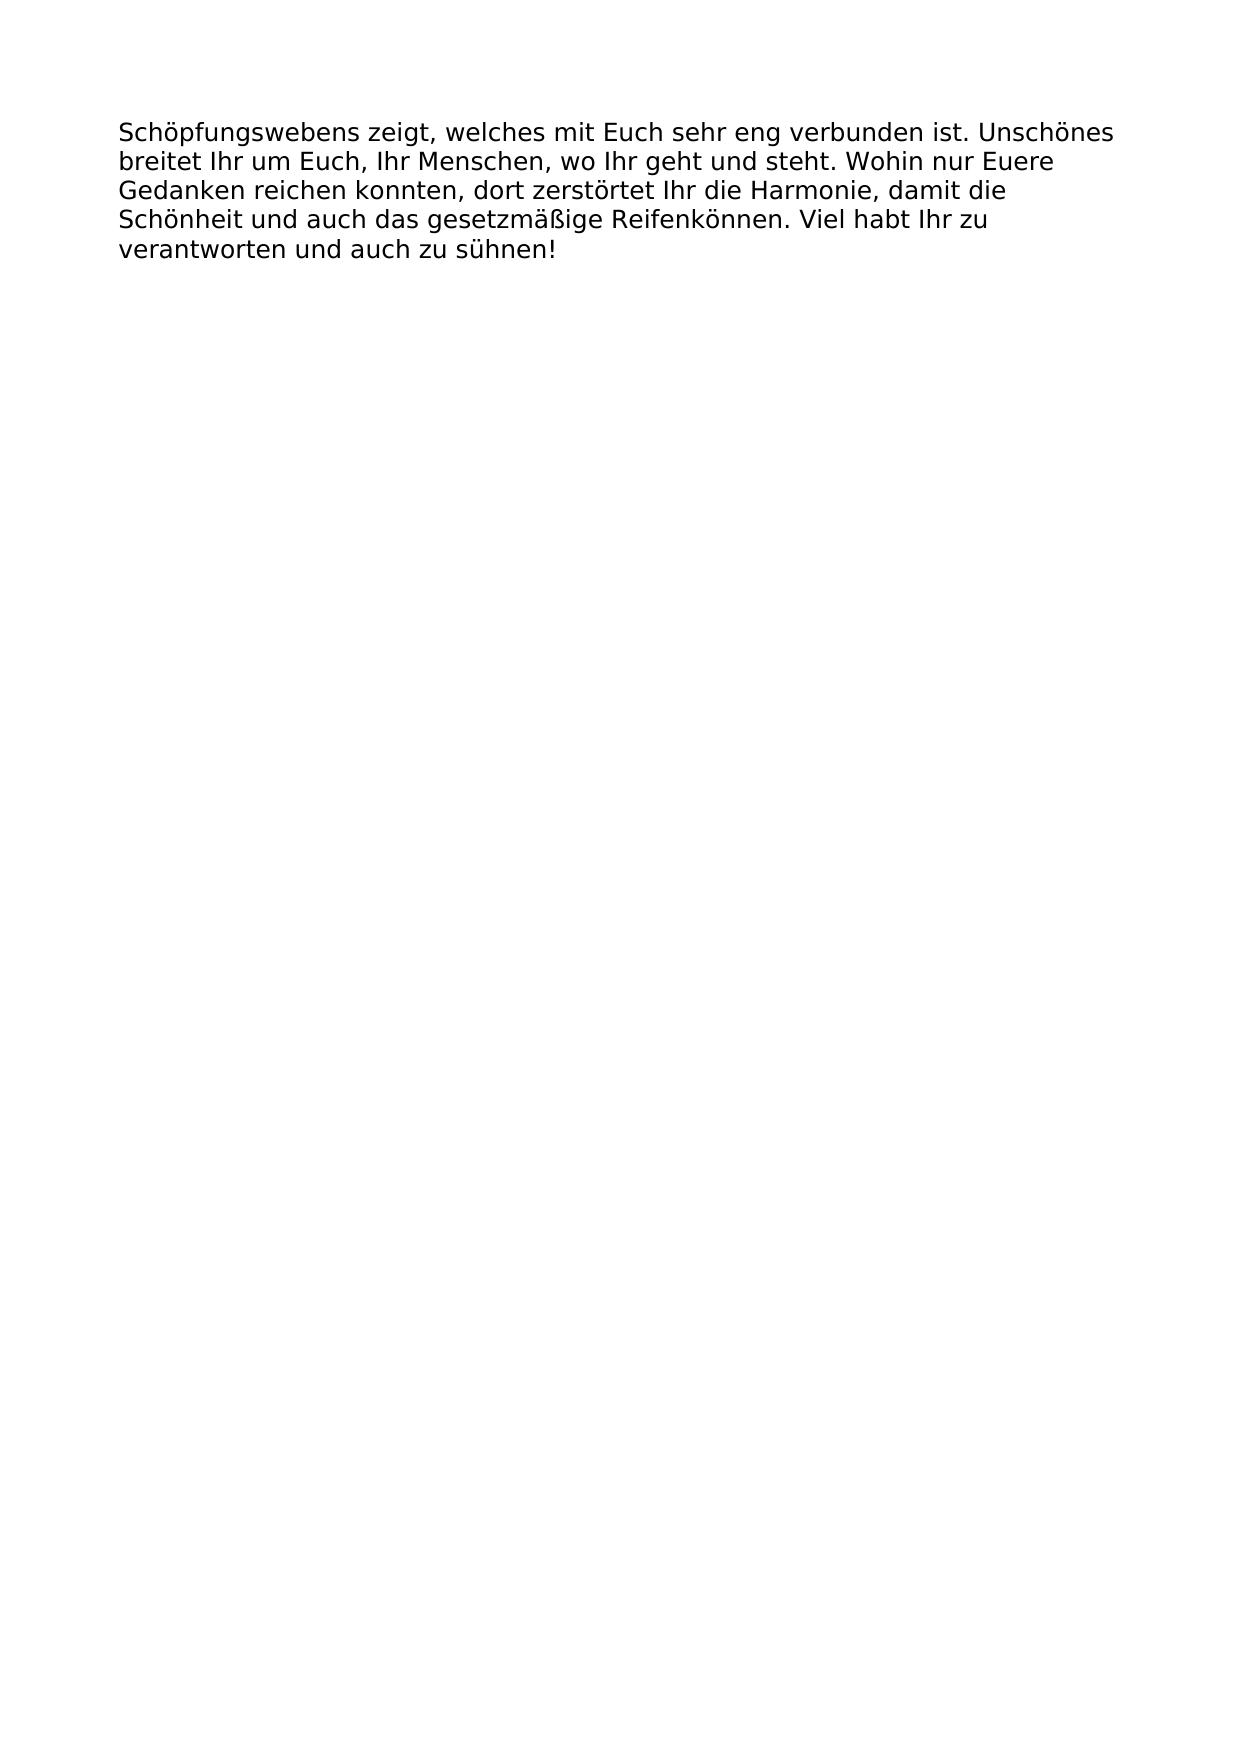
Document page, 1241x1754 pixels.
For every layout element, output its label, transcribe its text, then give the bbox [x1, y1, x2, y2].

text Schöpfungswebens zeigt, welches mit Euch sehr eng verbunden ist. Unschönes breitet Ihr um Euch, Ihr Menschen, wo Ihr geht und steht. Wohin nur Euere Gedanken reichen konnten, dort zerstörtet Ihr die Harmonie, damit die Schönheit und auch das gesetzmäßige Reifenkönnen. Viel habt Ihr zu verantworten und auch zu sühnen! [118, 118, 1122, 264]
